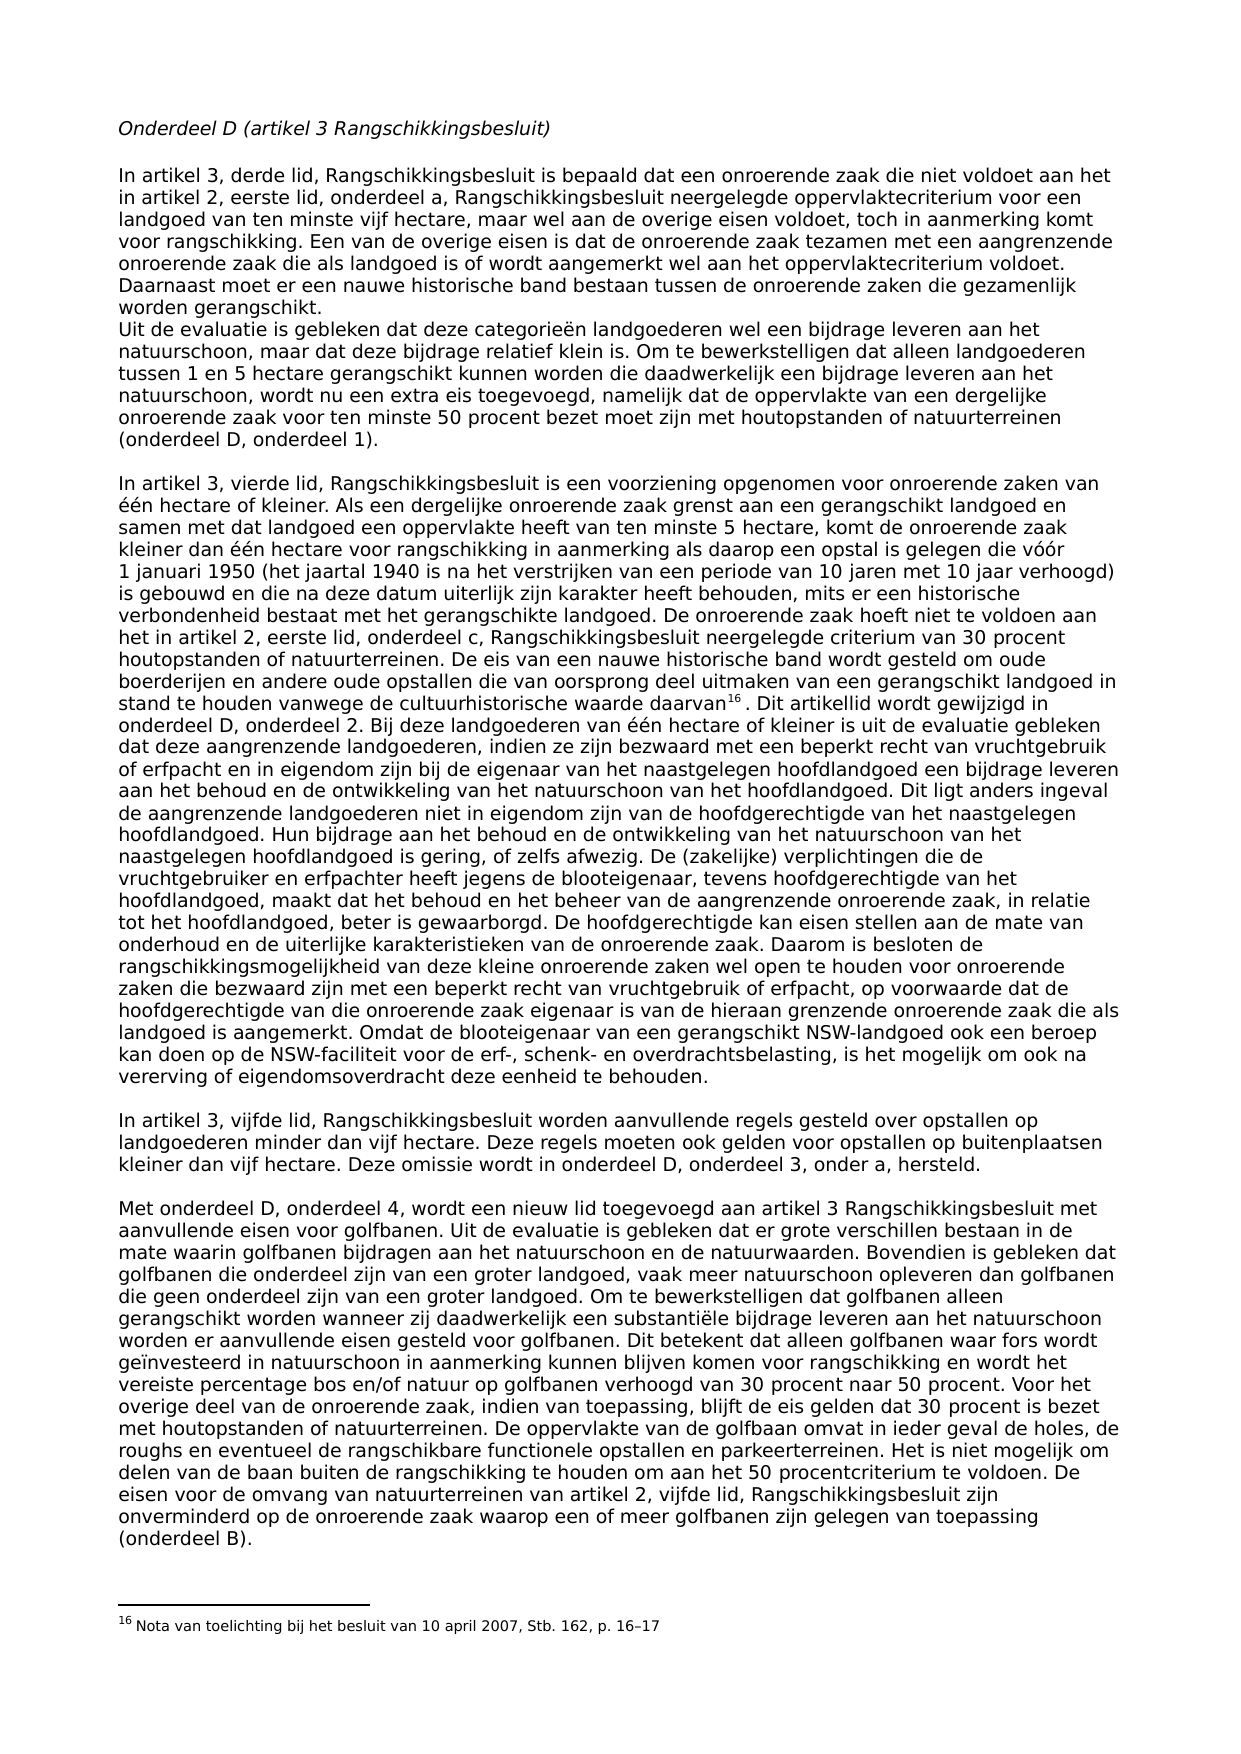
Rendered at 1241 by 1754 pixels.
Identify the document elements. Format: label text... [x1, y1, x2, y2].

text Nota van toelichting bij het besluit van 10 april 2007, Stb. 162, p. 16–17 [118, 1614, 1122, 1636]
text In artikel 3, derde lid, Rangschikkingsbesluit is bepaald dat een onroerende zaak die niet voldoet aan het in artikel 2, eerste lid, onderdeel a, Rangschikkingsbesluit neergelegde oppervlaktecriterium voor een landgoed van ten minste vijf hectare, maar wel aan de overige eisen voldoet, toch in aanmerking komt voor rangschikking. Een van de overige eisen is dat de onroerende zaak tezamen met een aangrenzende onroerende zaak die als landgoed is of wordt aangemerkt wel aan het oppervlaktecriterium voldoet. Daarnaast moet er een nauwe historische band bestaan tussen de onroerende zaken die gezamenlijk worden gerangschikt. [118, 165, 1122, 319]
text In artikel 3, vierde lid, Rangschikkingsbesluit is een voorziening opgenomen voor onroerende zaken van één hectare of kleiner. Als een dergelijke onroerende zaak grenst aan een gerangschikt landgoed en samen met dat landgoed een oppervlakte heeft van ten minste 5 hectare, komt de onroerende zaak kleiner dan één hectare voor rangschikking in aanmerking als daarop een opstal is gelegen die vóór 1 januari 1950 (het jaartal 1940 is na het verstrijken van een periode van 10 jaren met 10 jaar verhoogd) is gebouwd en die na deze datum uiterlijk zijn karakter heeft behouden, mits er een historische verbondenheid bestaat met het gerangschikte landgoed. De onroerende zaak hoeft niet te voldoen aan het in artikel 2, eerste lid, onderdeel c, Rangschikkingsbesluit neergelegde criterium van 30 procent houtopstanden of natuurterreinen. De eis van een nauwe historische band wordt gesteld om oude boerderijen en andere oude opstallen die van oorsprong deel uitmaken van een gerangschikt landgoed in stand te houden vanwege de cultuurhistorische waarde daarvan. Dit artikellid wordt gewijzigd in onderdeel D, onderdeel 2. Bij deze landgoederen van één hectare of kleiner is uit de evaluatie gebleken dat deze aangrenzende landgoederen, indien ze zijn bezwaard met een beperkt recht van vruchtgebruik of erfpacht en in eigendom zijn bij de eigenaar van het naastgelegen hoofdlandgoed een bijdrage leveren aan het behoud en de ontwikkeling van het natuurschoon van het hoofdlandgoed. Dit ligt anders ingeval de aangrenzende landgoederen niet in eigendom zijn van de hoofdgerechtigde van het naastgelegen hoofdlandgoed. Hun bijdrage aan het behoud en de ontwikkeling van het natuurschoon van het naastgelegen hoofdlandgoed is gering, of zelfs afwezig. De (zakelijke) verplichtingen die de vruchtgebruiker en erfpachter heeft jegens de blooteigenaar, tevens hoofdgerechtigde van het hoofdlandgoed, maakt dat het behoud en het beheer van de aangrenzende onroerende zaak, in relatie tot het hoofdlandgoed, beter is gewaarborgd. De hoofdgerechtigde kan eisen stellen aan de mate van onderhoud en de uiterlijke karakteristieken van de onroerende zaak. Daarom is besloten de rangschikkingsmogelijkheid van deze kleine onroerende zaken wel open te houden voor onroerende zaken die bezwaard zijn met een beperkt recht van vruchtgebruik of erfpacht, op voorwaarde dat de hoofdgerechtigde van die onroerende zaak eigenaar is van de hieraan grenzende onroerende zaak die als landgoed is aangemerkt. Omdat de blooteigenaar van een gerangschikt NSW-landgoed ook een beroep kan doen op de NSW-faciliteit voor de erf-, schenk- en overdrachtsbelasting, is het mogelijk om ook na vererving of eigendomsoverdracht deze eenheid te behouden. [118, 473, 1122, 1088]
subtitle Onderdeel D (artikel 3 Rangschikkingsbesluit) [118, 118, 1122, 140]
text In artikel 3, vijfde lid, Rangschikkingsbesluit worden aanvullende regels gesteld over opstallen op landgoederen minder dan vijf hectare. Deze regels moeten ook gelden voor opstallen op buitenplaatsen kleiner dan vijf hectare. Deze omissie wordt in onderdeel D, onderdeel 3, onder a, hersteld. [118, 1110, 1122, 1176]
text Met onderdeel D, onderdeel 4, wordt een nieuw lid toegevoegd aan artikel 3 Rangschikkingsbesluit met aanvullende eisen voor golfbanen. Uit de evaluatie is gebleken dat er grote verschillen bestaan in de mate waarin golfbanen bijdragen aan het natuurschoon en de natuurwaarden. Bovendien is gebleken dat golfbanen die onderdeel zijn van een groter landgoed, vaak meer natuurschoon opleveren dan golfbanen die geen onderdeel zijn van een groter landgoed. Om te bewerkstelligen dat golfbanen alleen gerangschikt worden wanneer zij daadwerkelijk een substantiële bijdrage leveren aan het natuurschoon worden er aanvullende eisen gesteld voor golfbanen. Dit betekent dat alleen golfbanen waar fors wordt geïnvesteerd in natuurschoon in aanmerking kunnen blijven komen voor rangschikking en wordt het vereiste percentage bos en/of natuur op golfbanen verhoogd van 30 procent naar 50 procent. Voor het overige deel van de onroerende zaak, indien van toepassing, blijft de eis gelden dat 30 procent is bezet met houtopstanden of natuurterreinen. De oppervlakte van de golfbaan omvat in ieder geval de holes, de roughs en eventueel de rangschikbare functionele opstallen en parkeerterreinen. Het is niet mogelijk om delen van de baan buiten de rangschikking te houden om aan het 50 procentcriterium te voldoen. De eisen voor de omvang van natuurterreinen van artikel 2, vijfde lid, Rangschikkingsbesluit zijn onverminderd op de onroerende zaak waarop een of meer golfbanen zijn gelegen van toepassing (onderdeel B). [118, 1198, 1122, 1549]
text Uit de evaluatie is gebleken dat deze categorieën landgoederen wel een bijdrage leveren aan het natuurschoon, maar dat deze bijdrage relatief klein is. Om te bewerkstelligen dat alleen landgoederen tussen 1 en 5 hectare gerangschikt kunnen worden die daadwerkelijk een bijdrage leveren aan het natuurschoon, wordt nu een extra eis toegevoegd, namelijk dat de oppervlakte van een dergelijke onroerende zaak voor ten minste 50 procent bezet moet zijn met houtopstanden of natuurterreinen (onderdeel D, onderdeel 1). [118, 319, 1122, 451]
